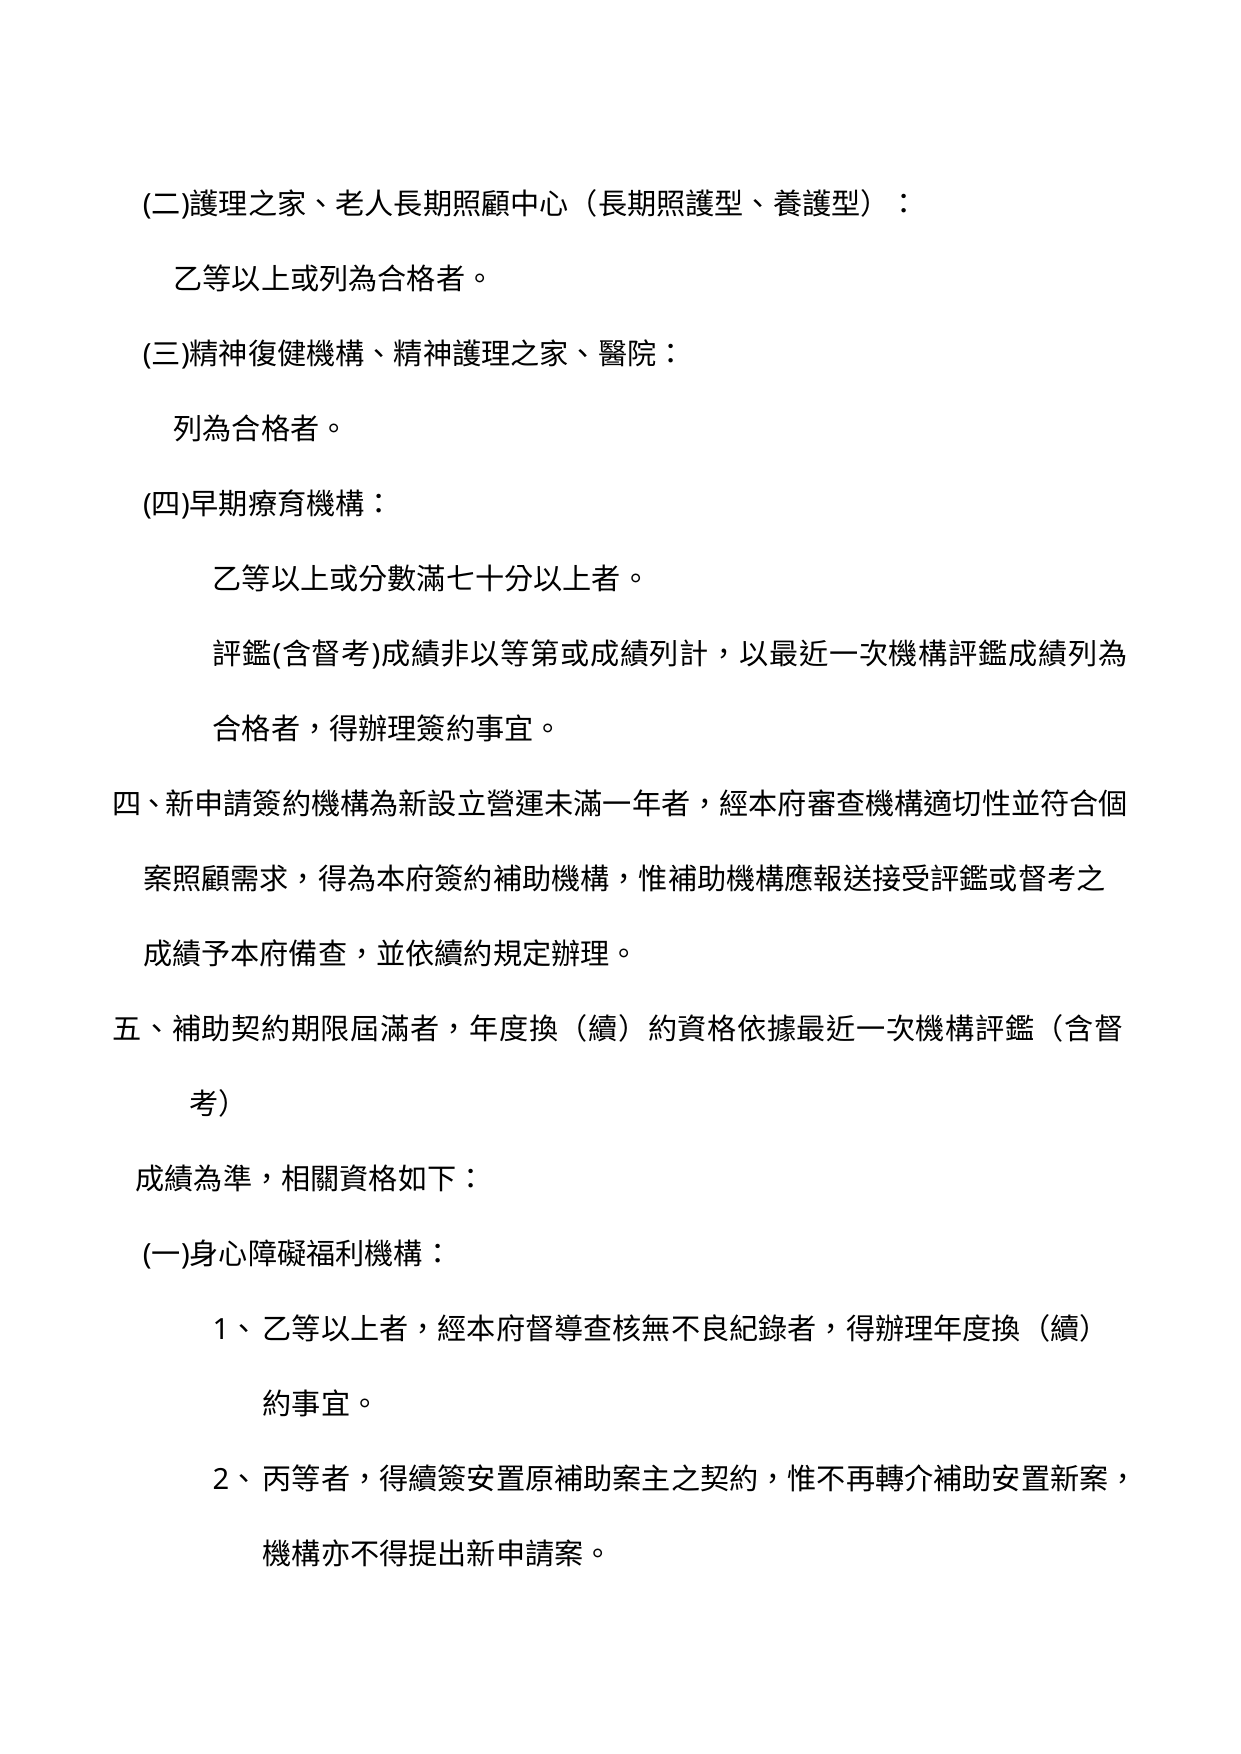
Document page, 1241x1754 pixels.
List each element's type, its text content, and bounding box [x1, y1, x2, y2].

text 四、新申請簽約機構為新設立營運未滿一年者，經本府審查機構適切性並符合個 [112, 764, 1128, 839]
text (一)身心障礙福利機構： [112, 1214, 1128, 1289]
text 成績為準，相關資格如下： [112, 1139, 1128, 1214]
text 評鑑(含督考)成績非以等第或成績列計，以最近一次機構評鑑成績列為合格者，得辦理簽約事宜。 [212, 614, 1128, 764]
text 乙等以上或列為合格者。 [112, 239, 1128, 314]
text (三)精神復健機構、精神護理之家、醫院： [112, 314, 1128, 389]
list 乙等以上者，經本府督導查核無不良紀錄者，得辦理年度換（續）約事宜。 [212, 1289, 1128, 1439]
text 五、補助契約期限屆滿者，年度換（續）約資格依據最近一次機構評鑑（含督考） [112, 989, 1128, 1139]
text 成績予本府備查，並依續約規定辦理。 [112, 914, 1128, 989]
text (四)早期療育機構： [112, 464, 1128, 539]
text (二)護理之家、老人長期照顧中心（長期照護型、養護型）： [112, 164, 1128, 239]
text 列為合格者。 [112, 389, 1128, 464]
list 丙等者，得續簽安置原補助案主之契約，惟不再轉介補助安置新案，機構亦不得提出新申請案。 [212, 1439, 1128, 1589]
text 乙等以上或分數滿七十分以上者。 [212, 539, 1128, 614]
text 案照顧需求，得為本府簽約補助機構，惟補助機構應報送接受評鑑或督考之 [112, 839, 1128, 914]
